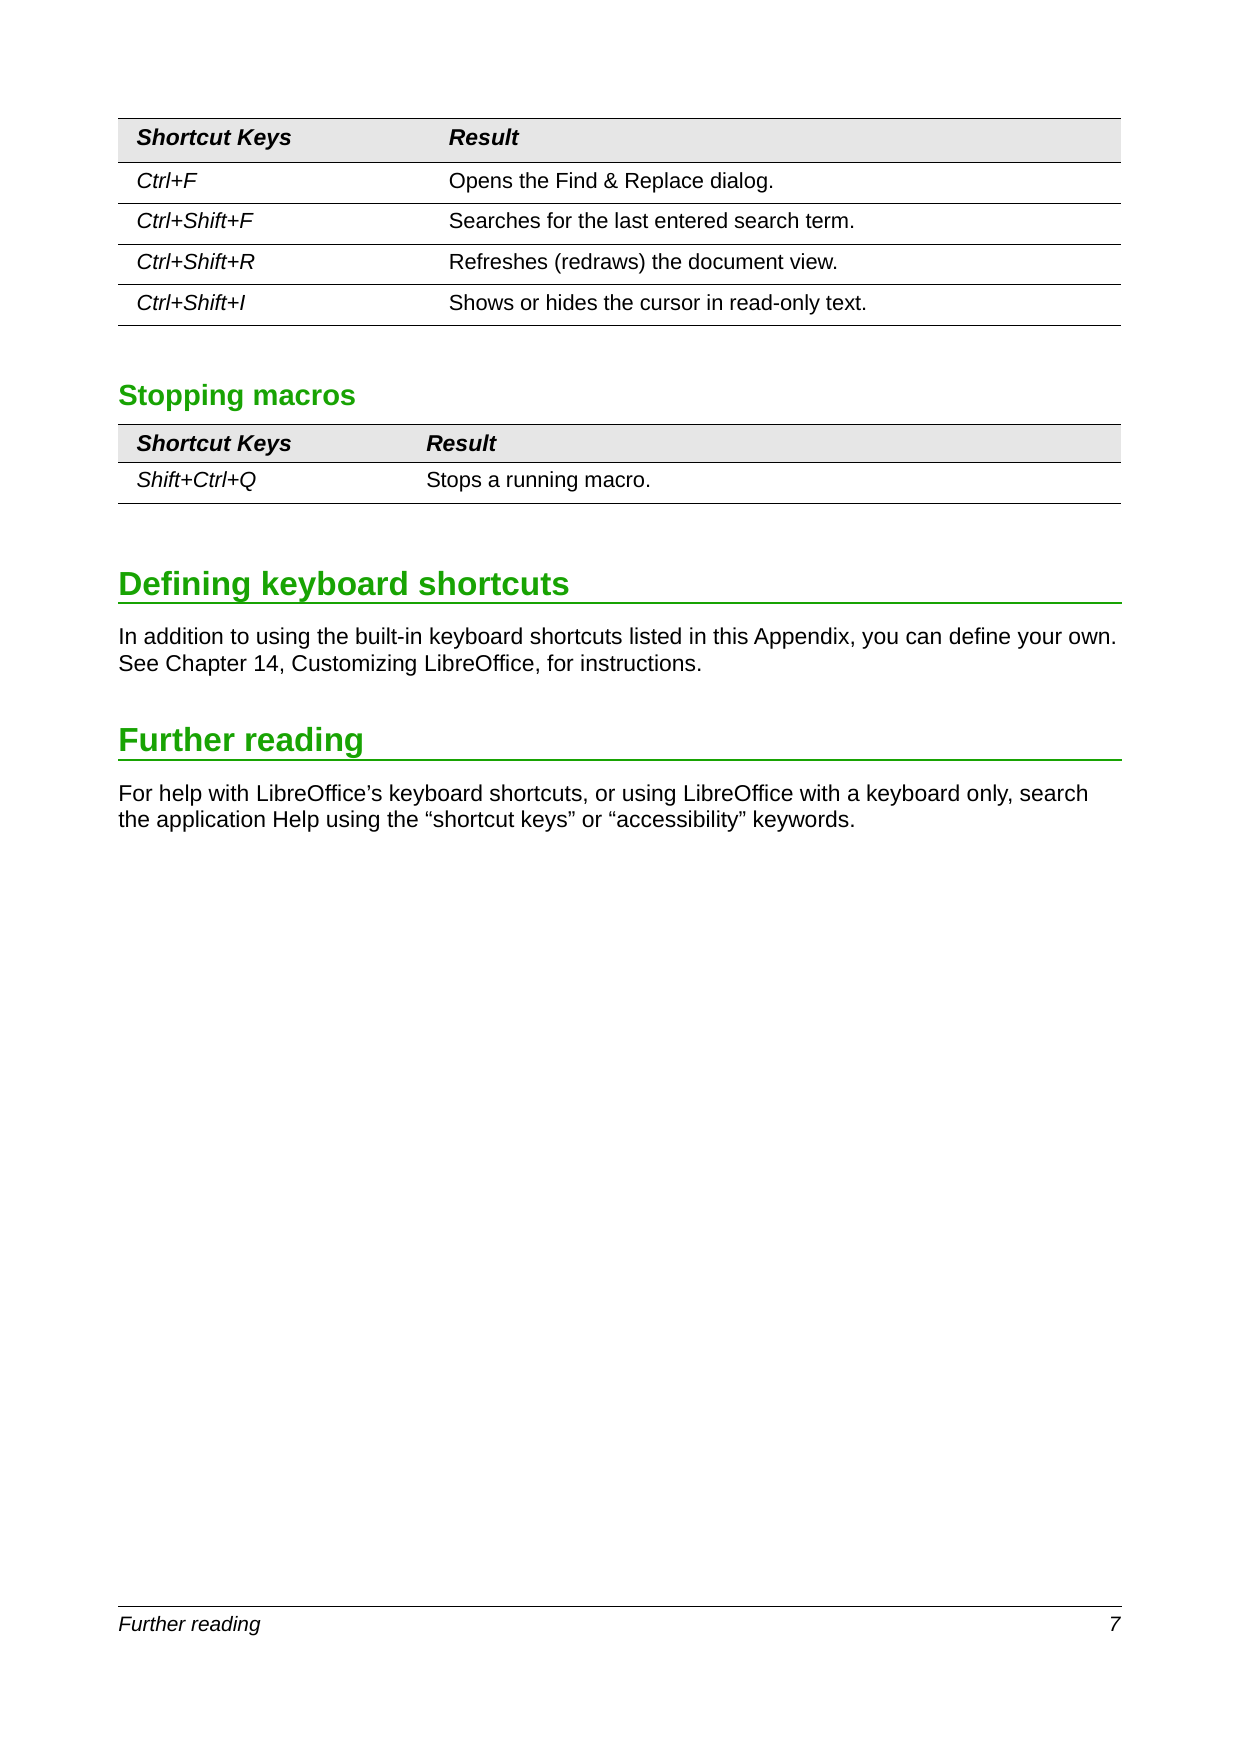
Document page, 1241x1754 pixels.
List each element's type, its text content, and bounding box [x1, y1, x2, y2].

text For help with LibreOffice’s keyboard shortcuts, or using LibreOffice with a keyboard only, search the application Help using the “shortcut keys” or “accessibility” keywords. [118, 780, 1122, 832]
text In addition to using the built-in keyboard shortcuts listed in this Appendix, you can define your own. See Chapter 14, Customizing LibreOffice, for instructions. [118, 623, 1122, 676]
table_cell Ctrl+Shift+I [118, 285, 431, 325]
table_cell Searches for the last entered search term. [431, 204, 1121, 243]
table_cell Ctrl+Shift+R [118, 245, 431, 284]
table_cell Ctrl+F [118, 163, 431, 203]
table_cell Opens the Find & Replace dialog. [431, 163, 1121, 203]
table_header Result [408, 425, 1121, 462]
subtitle Further reading [118, 720, 1122, 759]
table_cell Shows or hides the cursor in read-only text. [431, 285, 1121, 325]
table_cell Ctrl+Shift+F [118, 204, 431, 243]
table_header Result [431, 119, 1121, 162]
table_cell Refreshes (redraws) the document view. [431, 245, 1121, 284]
subtitle Defining keyboard shortcuts [118, 564, 1122, 602]
subtitle Stopping macros [118, 378, 1122, 411]
table_cell Shift+Ctrl+Q [118, 463, 408, 502]
table_header Shortcut Keys [118, 425, 408, 462]
table_cell Stops a running macro. [408, 463, 1121, 502]
table_header Shortcut Keys [118, 119, 431, 162]
